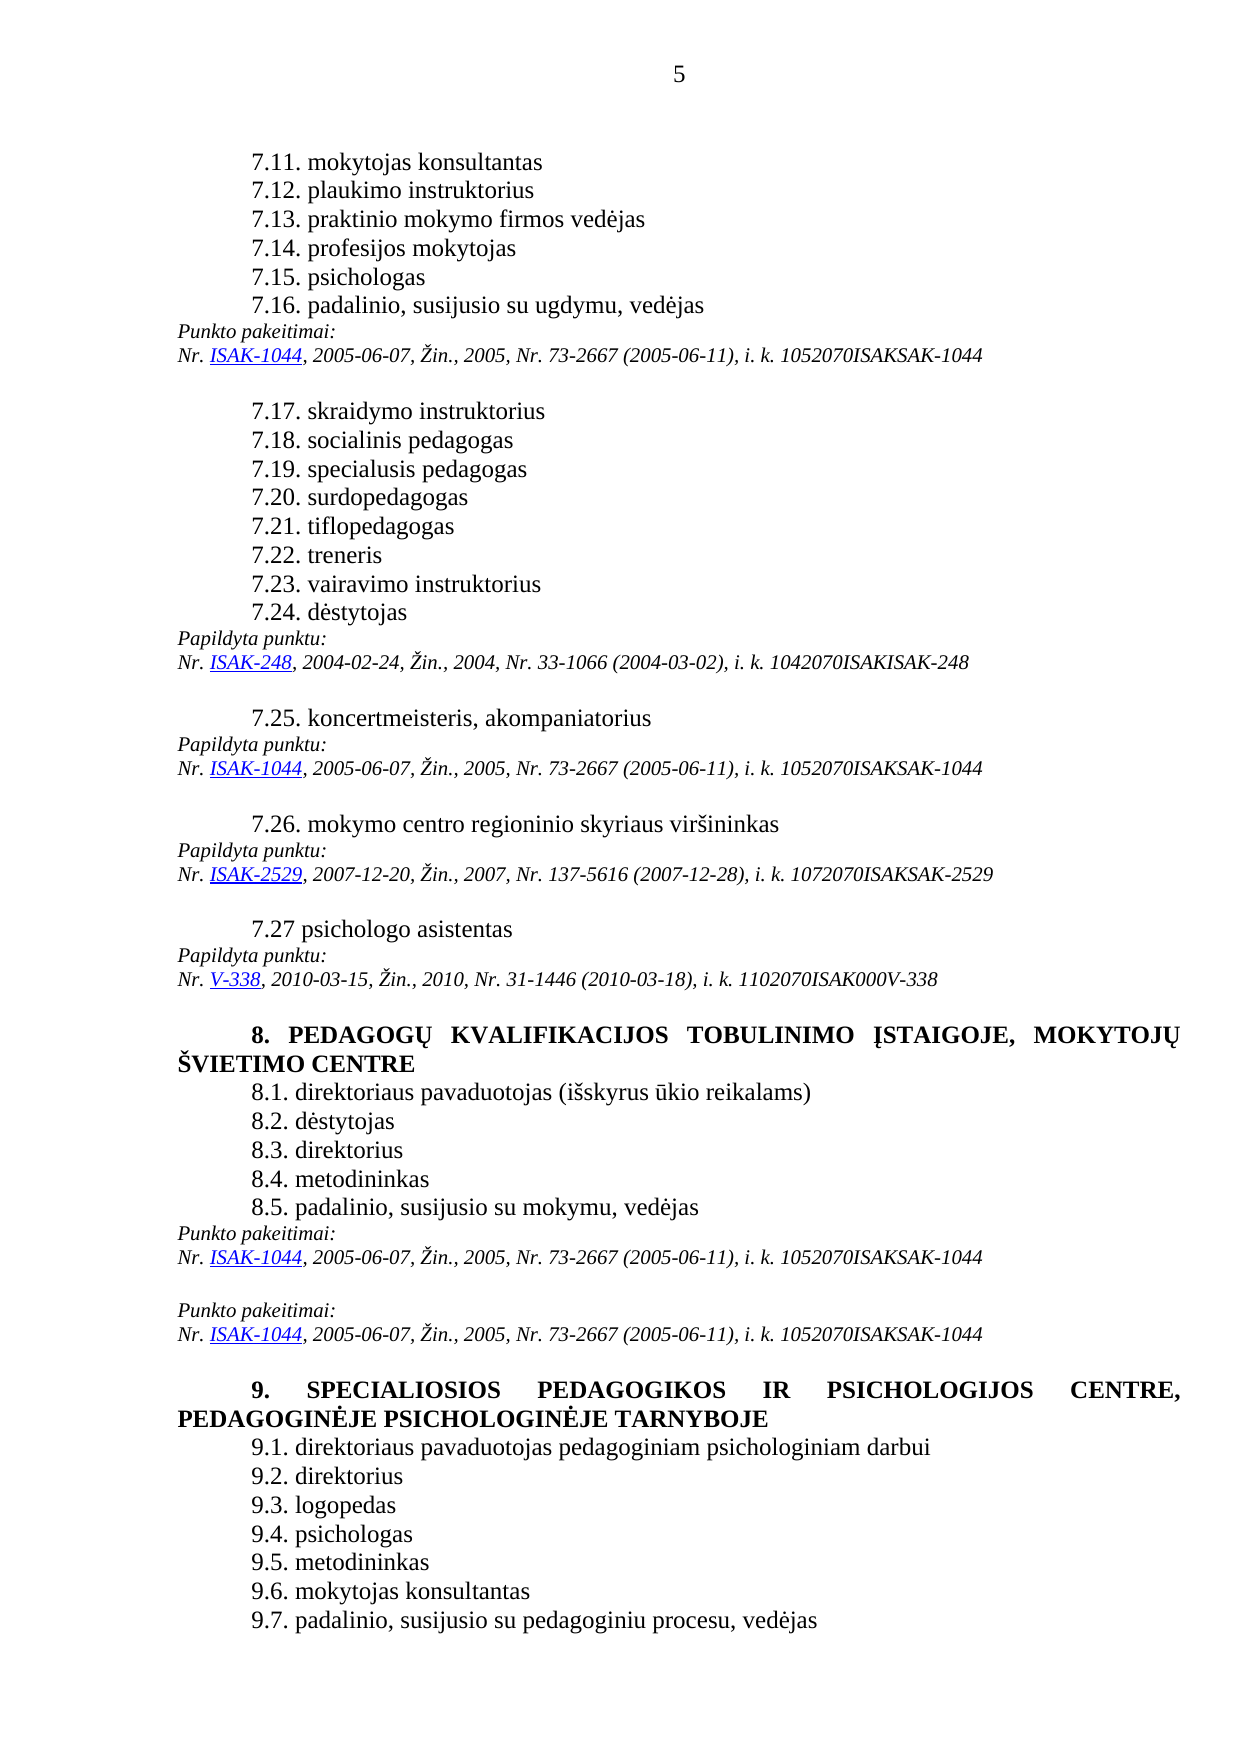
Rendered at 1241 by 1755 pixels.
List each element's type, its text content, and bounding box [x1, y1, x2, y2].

text Punkto pakeitimai: [177, 1221, 1181, 1245]
text 9.4. psichologas [177, 1519, 1181, 1547]
text 7.18. socialinis pedagogas [177, 425, 1181, 454]
text 7.23. vairavimo instruktorius [177, 569, 1181, 597]
text 7.15. psichologas [177, 262, 1181, 291]
text 9.6. mokytojas konsultantas [177, 1576, 1181, 1605]
text 7.26. mokymo centro regioninio skyriaus viršininkas [177, 809, 1181, 837]
text Papildyta punktu: [177, 837, 1181, 862]
text Nr. V-338, 2010-03-15, Žin., 2010, Nr. 31-1446 (2010-03-18), i. k. 1102070ISAK000V-338 [177, 967, 1181, 991]
text 9.5. metodininkas [177, 1547, 1181, 1576]
text Nr. ISAK-1044, 2005-06-07, Žin., 2005, Nr. 73-2667 (2005-06-11), i. k. 1052070ISAKSAK-1044 [177, 1322, 1181, 1346]
text Papildyta punktu: [177, 626, 1181, 650]
text 7.17. skraidymo instruktorius [177, 396, 1181, 425]
text 7.11. mokytojas konsultantas [177, 147, 1181, 176]
text Nr. ISAK-2529, 2007-12-20, Žin., 2007, Nr. 137-5616 (2007-12-28), i. k. 1072070ISAKSAK-2529 [177, 862, 1181, 886]
text 7.12. plaukimo instruktorius [177, 176, 1181, 204]
text 7.27 psichologo asistentas [177, 914, 1181, 943]
text 8.5. padalinio, susijusio su mokymu, vedėjas [177, 1192, 1181, 1221]
text 7.22. treneris [177, 540, 1181, 569]
text 7.25. koncertmeisteris, akompaniatorius [177, 703, 1181, 732]
text Nr. ISAK-1044, 2005-06-07, Žin., 2005, Nr. 73-2667 (2005-06-11), i. k. 1052070ISAKSAK-1044 [177, 343, 1181, 367]
text Nr. ISAK-1044, 2005-06-07, Žin., 2005, Nr. 73-2667 (2005-06-11), i. k. 1052070ISAKSAK-1044 [177, 756, 1181, 780]
text 8.2. dėstytojas [177, 1106, 1181, 1135]
text 9.3. logopedas [177, 1490, 1181, 1519]
text 8.3. direktorius [177, 1135, 1181, 1164]
text 8.4. metodininkas [177, 1164, 1181, 1192]
text Punkto pakeitimai: [177, 319, 1181, 343]
text Papildyta punktu: [177, 732, 1181, 756]
text 7.14. profesijos mokytojas [177, 233, 1181, 262]
text 7.13. praktinio mokymo firmos vedėjas [177, 204, 1181, 233]
text 7.20. surdopedagogas [177, 482, 1181, 511]
text 9.7. padalinio, susijusio su pedagoginiu procesu, vedėjas [177, 1605, 1181, 1634]
text Nr. ISAK-1044, 2005-06-07, Žin., 2005, Nr. 73-2667 (2005-06-11), i. k. 1052070ISAKSAK-1044 [177, 1245, 1181, 1269]
text Punkto pakeitimai: [177, 1298, 1181, 1322]
text 9.2. direktorius [177, 1461, 1181, 1490]
text 9.1. direktoriaus pavaduotojas pedagoginiam psichologiniam darbui [177, 1432, 1181, 1461]
text Papildyta punktu: [177, 943, 1181, 967]
text 8.1. direktoriaus pavaduotojas (išskyrus ūkio reikalams) [177, 1077, 1181, 1106]
text Nr. ISAK-248, 2004-02-24, Žin., 2004, Nr. 33-1066 (2004-03-02), i. k. 1042070ISAKISAK-248 [177, 650, 1181, 674]
text 7.19. specialusis pedagogas [177, 454, 1181, 482]
text 8. PEDAGOGŲ KVALIFIKACIJOS TOBULINIMO ĮSTAIGOJE, MOKYTOJŲ ŠVIETIMO CENTRE [177, 1020, 1181, 1077]
text 7.21. tiflopedagogas [177, 511, 1181, 540]
text 7.24. dėstytojas [177, 597, 1181, 626]
text 9. SPECIALIOSIOS PEDAGOGIKOS IR PSICHOLOGIJOS CENTRE, PEDAGOGINĖJE PSICHOLOGINĖJE TARNYBOJE [177, 1375, 1181, 1432]
text 7.16. padalinio, susijusio su ugdymu, vedėjas [177, 291, 1181, 319]
